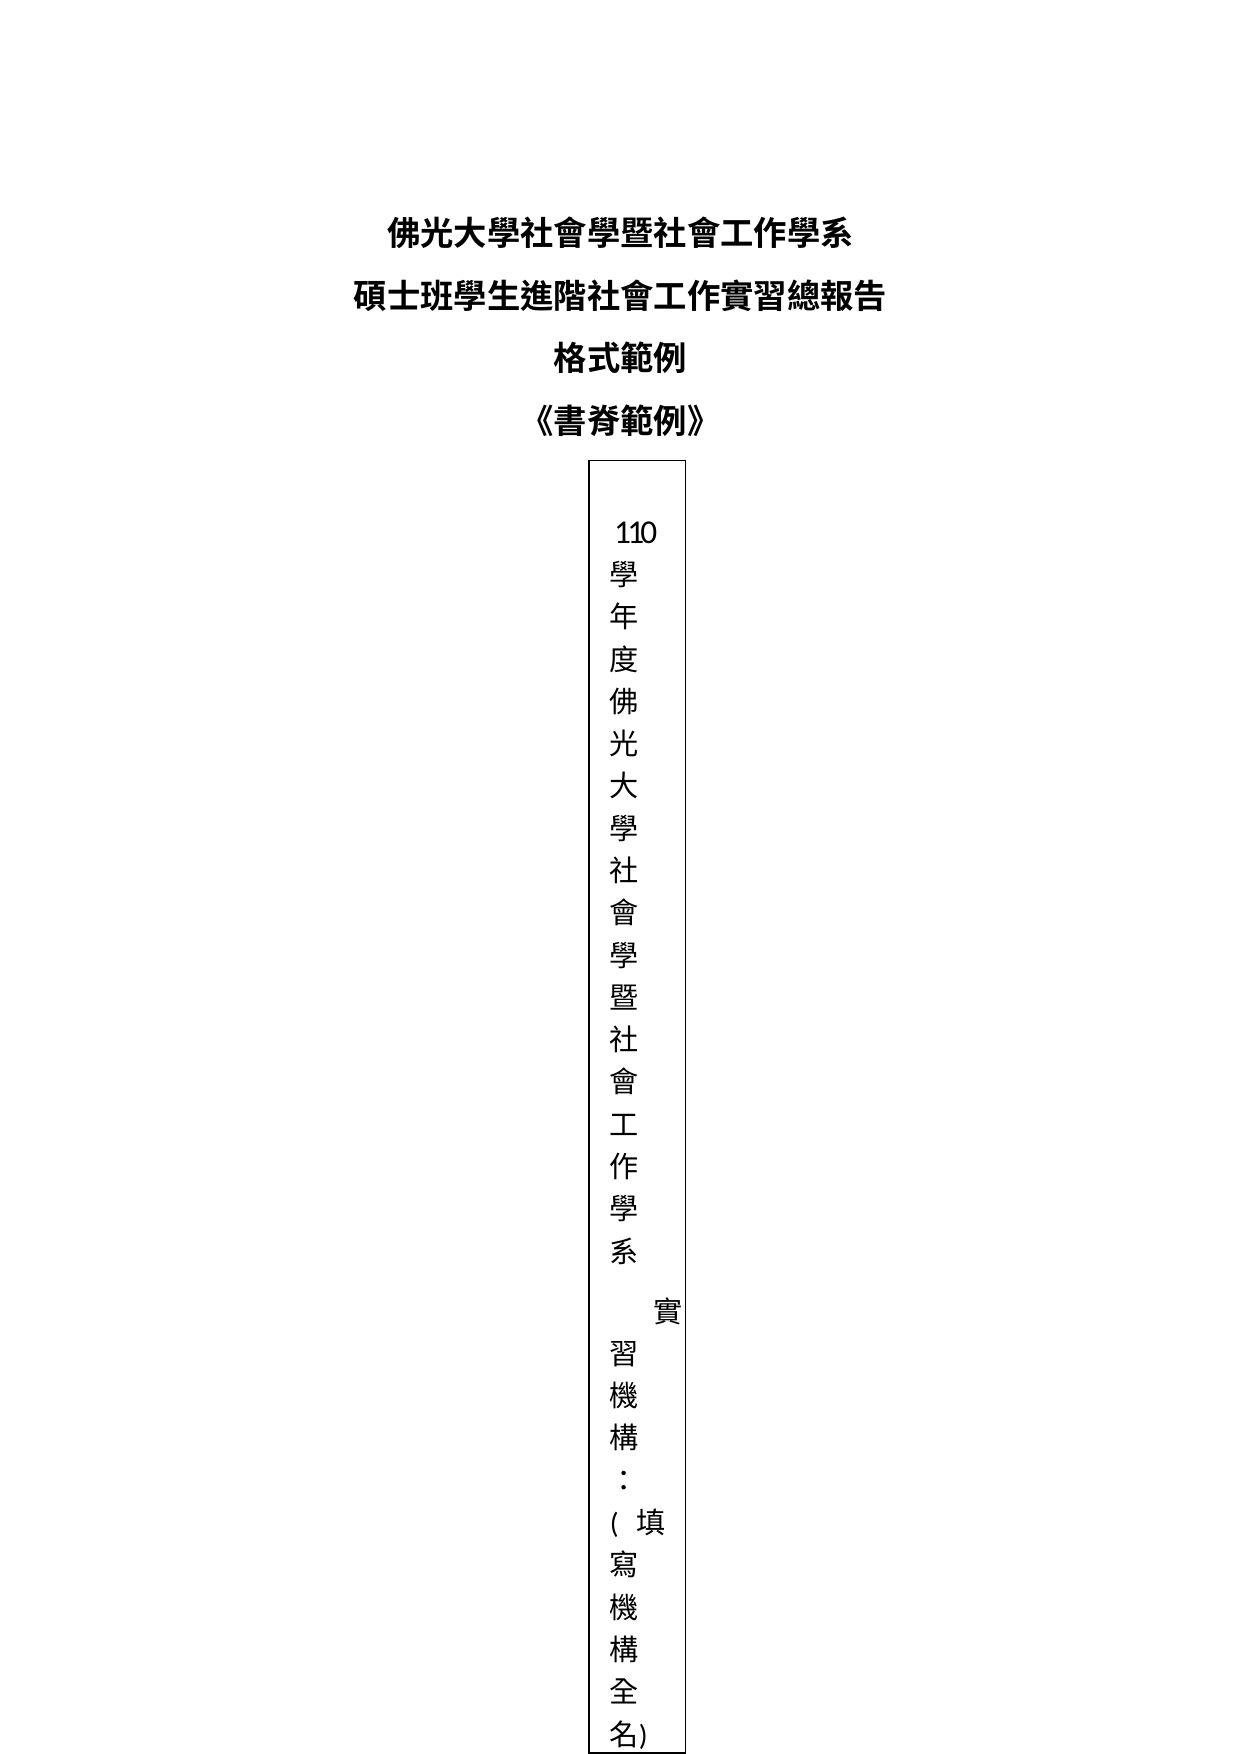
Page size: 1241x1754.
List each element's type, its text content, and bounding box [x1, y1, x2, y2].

text 格式範例 [118, 314, 1122, 377]
table_cell 實習機構：(填寫機構全名) [590, 1270, 685, 1752]
text 《書脊範例》 [118, 377, 1122, 439]
text 碩士班學生進階社會工作實習總報告 [118, 252, 1122, 314]
table_header 110 [590, 499, 685, 551]
text 佛光大學社會學暨社會工作學系 [118, 189, 1122, 252]
table_cell 學 年 度 [590, 551, 685, 678]
table_cell 佛 光 大 學 社 會 學 暨 社 會 工 作 學 系 [590, 678, 685, 1270]
